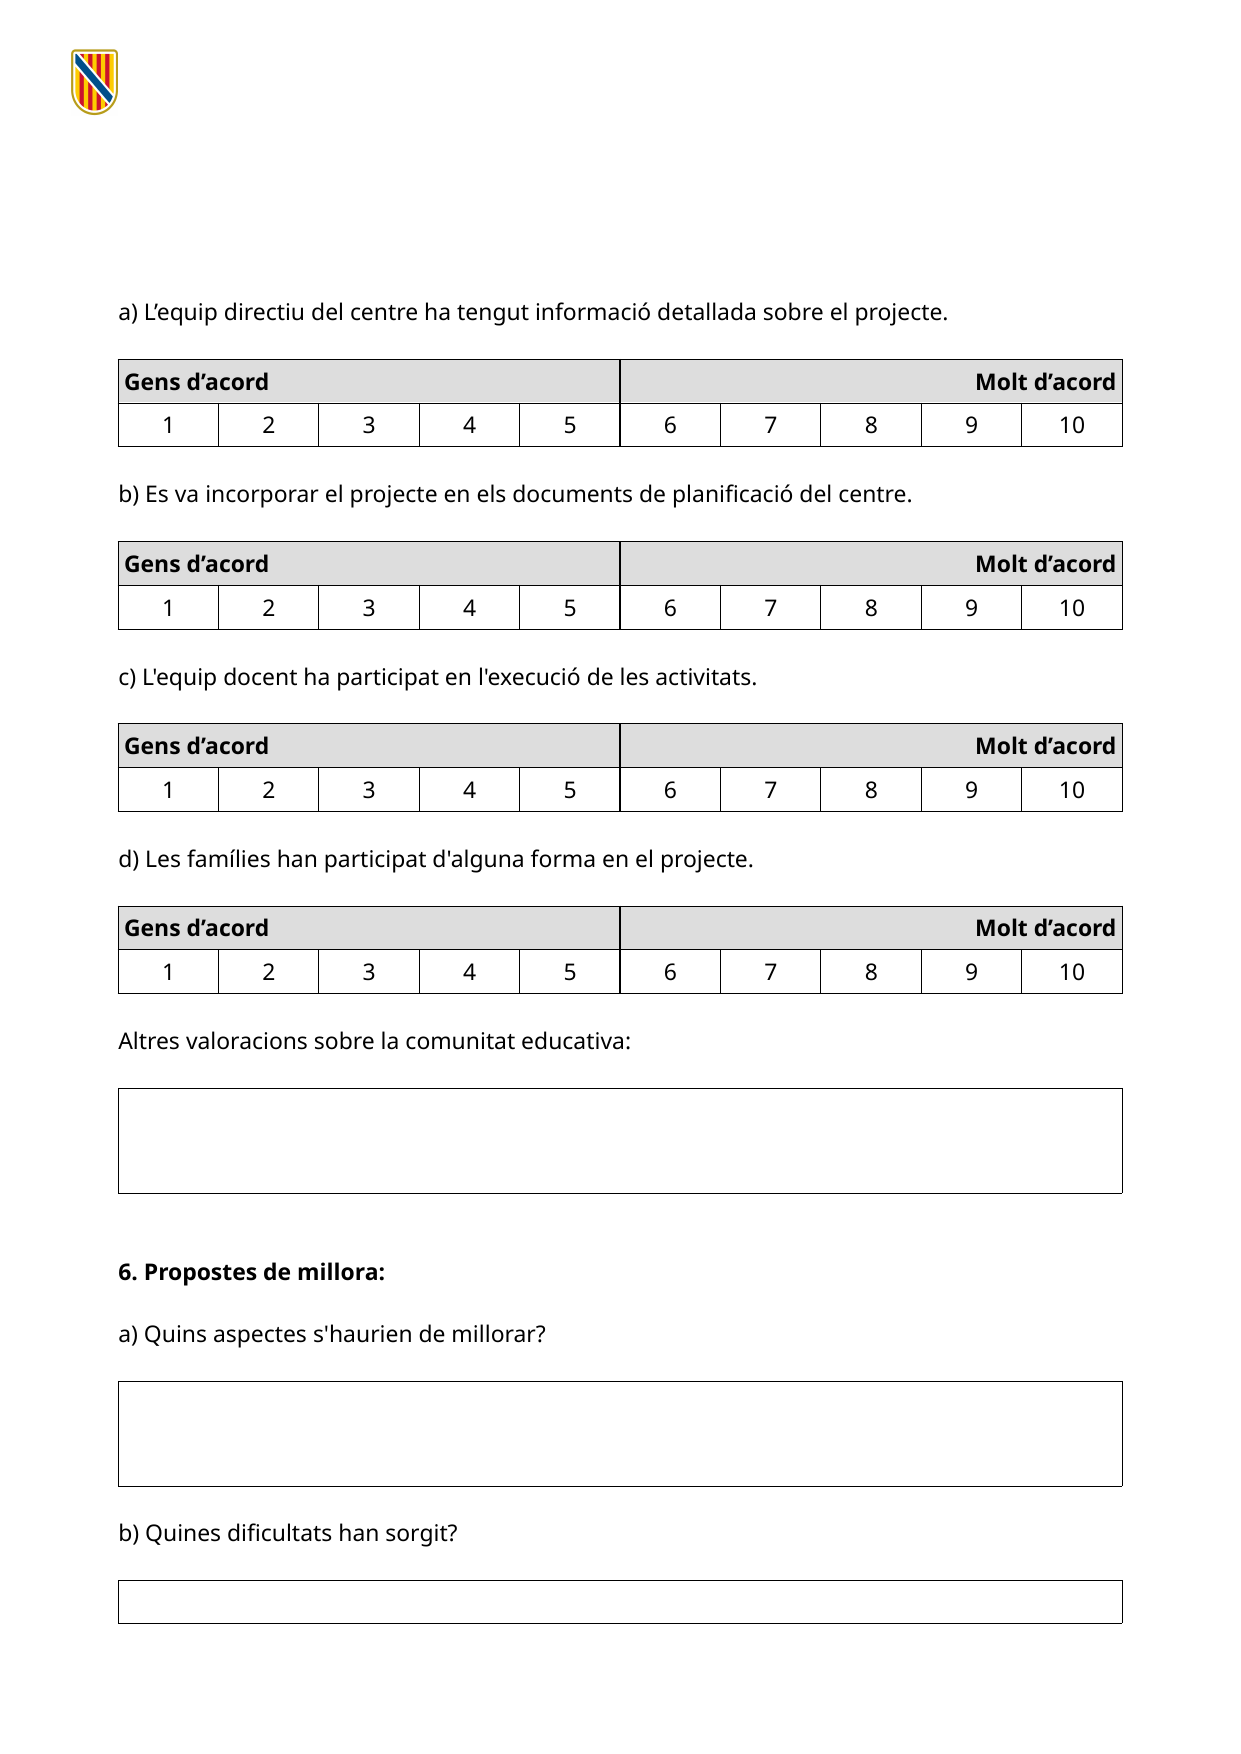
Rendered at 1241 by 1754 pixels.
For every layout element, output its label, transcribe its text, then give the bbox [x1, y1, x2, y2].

table_cell 5 [520, 950, 619, 993]
table_cell 1 [119, 404, 218, 446]
list b) Es va incorporar el projecte en els documents de planificació del centre. [118, 478, 1122, 510]
table_header Gens d’acord [119, 542, 619, 585]
table_cell 3 [319, 404, 419, 446]
table_cell 5 [520, 404, 619, 446]
table_header [119, 1581, 1122, 1623]
table_cell 4 [420, 950, 519, 993]
table_cell 2 [219, 586, 318, 628]
table_header Molt d’acord [621, 907, 1122, 949]
table_cell 8 [821, 768, 921, 811]
list a) Quins aspectes s'haurien de millorar? [118, 1318, 1122, 1349]
table_cell 2 [219, 768, 318, 811]
table_cell 4 [420, 404, 519, 446]
table_cell 10 [1022, 404, 1122, 446]
list 6. Propostes de millora: [118, 1256, 1122, 1287]
table_cell 3 [319, 950, 419, 993]
text d) Les famílies han participat d'alguna forma en el projecte. [118, 843, 1122, 874]
table_header Gens d’acord [119, 360, 619, 402]
table_cell 3 [319, 768, 419, 811]
table_cell 2 [219, 404, 318, 446]
table_cell 10 [1022, 768, 1122, 811]
table_cell 1 [119, 586, 218, 628]
picture [70, 48, 119, 116]
table_cell 2 [219, 950, 318, 993]
table_header [119, 1089, 1122, 1193]
table_cell 9 [922, 768, 1021, 811]
table_header Gens d’acord [119, 907, 619, 949]
table_cell 7 [721, 586, 820, 628]
table_cell 7 [721, 404, 820, 446]
table_cell 1 [119, 768, 218, 811]
text Altres valoracions sobre la comunitat educativa: [118, 1025, 1122, 1057]
table_cell 8 [821, 950, 921, 993]
list a) L’equip directiu del centre ha tengut informació detallada sobre el projecte. [118, 296, 1122, 327]
table_cell 4 [420, 768, 519, 811]
table_header Molt d’acord [621, 724, 1122, 767]
table_cell 7 [721, 950, 820, 993]
table_cell 6 [621, 768, 720, 811]
table_cell 9 [922, 950, 1021, 993]
table_cell 10 [1022, 586, 1122, 628]
table_header Molt d’acord [621, 542, 1122, 585]
table_cell 8 [821, 404, 921, 446]
table_cell 5 [520, 768, 619, 811]
table_cell 8 [821, 586, 921, 628]
text c) L'equip docent ha participat en l'execució de les activitats. [118, 661, 1122, 692]
table_cell 6 [621, 950, 720, 993]
table_cell 5 [520, 586, 619, 628]
table_cell 9 [922, 404, 1021, 446]
table_cell 7 [721, 768, 820, 811]
table_cell 6 [621, 404, 720, 446]
table_header [119, 1382, 1122, 1486]
table_cell 1 [119, 950, 218, 993]
table_cell 6 [621, 586, 720, 628]
text b) Quines dificultats han sorgit? [118, 1517, 1122, 1549]
table_header Molt d’acord [621, 360, 1122, 402]
table_cell 9 [922, 586, 1021, 628]
table_cell 10 [1022, 950, 1122, 993]
table_cell 4 [420, 586, 519, 628]
table_header Gens d’acord [119, 724, 619, 767]
table_cell 3 [319, 586, 419, 628]
